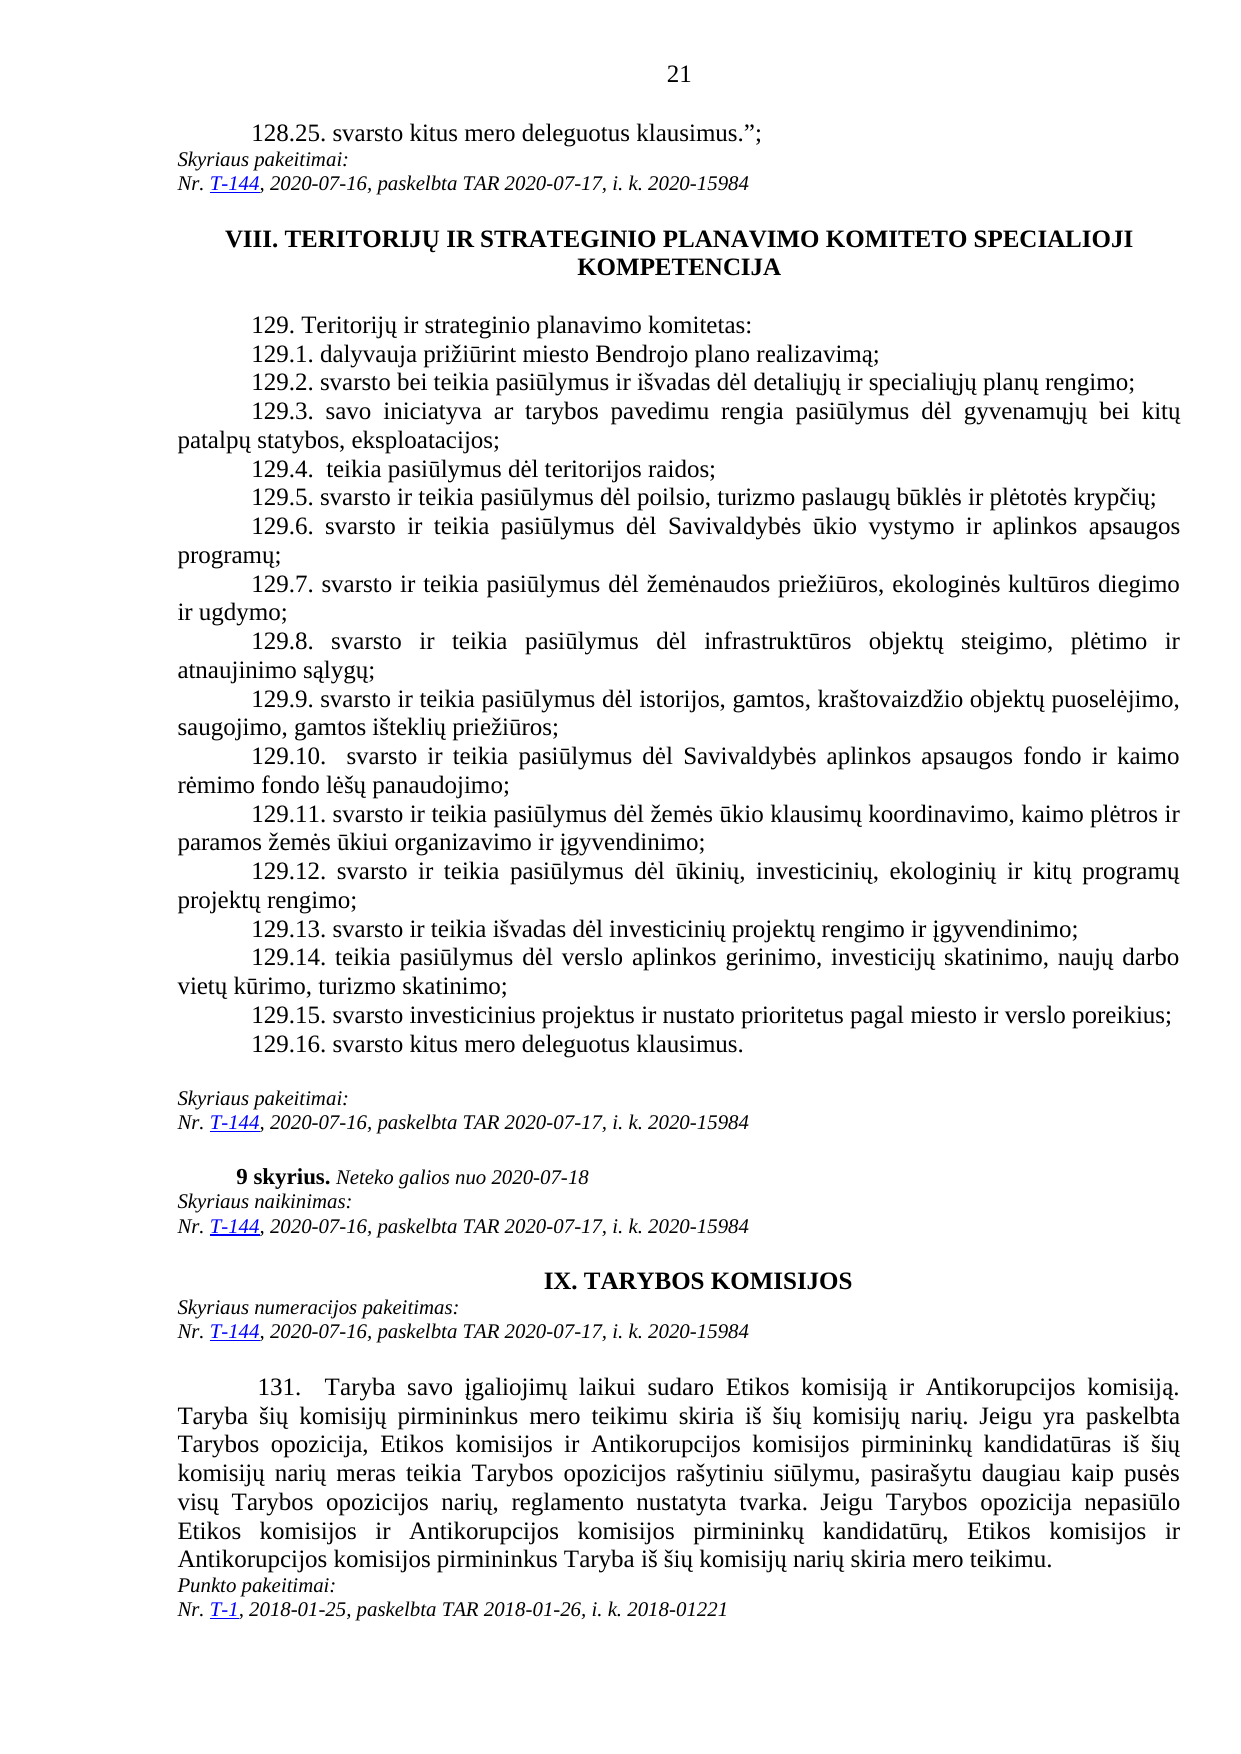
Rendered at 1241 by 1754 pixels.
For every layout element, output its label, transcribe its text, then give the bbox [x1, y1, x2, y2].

text 129.15. svarsto investicinius projektus ir nustato prioritetus pagal miesto ir verslo poreikius; [177, 1000, 1181, 1029]
text Skyriaus pakeitimai: [177, 147, 1181, 171]
text 129.1. dalyvauja prižiūrint miesto Bendrojo plano realizavimą; [177, 339, 1181, 367]
text Nr. T-144, 2020-07-16, paskelbta TAR 2020-07-17, i. k. 2020-15984 [177, 1213, 1181, 1238]
text 129.5. svarsto ir teikia pasiūlymus dėl poilsio, turizmo paslaugų būklės ir plėtotės krypčių; [177, 482, 1181, 511]
text 129.4. teikia pasiūlymus dėl teritorijos raidos; [177, 454, 1181, 482]
text 129.13. svarsto ir teikia išvadas dėl investicinių projektų rengimo ir įgyvendinimo; [177, 914, 1181, 942]
text Skyriaus pakeitimai: [177, 1086, 1181, 1110]
text 129.7. svarsto ir teikia pasiūlymus dėl žemėnaudos priežiūros, ekologinės kultūros diegimo ir ugdymo; [177, 569, 1181, 626]
text Nr. T-144, 2020-07-16, paskelbta TAR 2020-07-17, i. k. 2020-15984 [177, 1319, 1181, 1343]
text 129.11. svarsto ir teikia pasiūlymus dėl žemės ūkio klausimų koordinavimo, kaimo plėtros ir paramos žemės ūkiui organizavimo ir įgyvendinimo; [177, 799, 1181, 856]
text Skyriaus naikinimas: [177, 1189, 1181, 1213]
text 129.12. svarsto ir teikia pasiūlymus dėl ūkinių, investicinių, ekologinių ir kitų programų projektų rengimo; [177, 856, 1181, 914]
text 129.14. teikia pasiūlymus dėl verslo aplinkos gerinimo, investicijų skatinimo, naujų darbo vietų kūrimo, turizmo skatinimo; [177, 942, 1181, 1000]
text Nr. T-1, 2018-01-25, paskelbta TAR 2018-01-26, i. k. 2018-01221 [177, 1597, 1181, 1621]
text 129.2. svarsto bei teikia pasiūlymus ir išvadas dėl detaliųjų ir specialiųjų planų rengimo; [177, 367, 1181, 396]
text 131. Taryba savo įgaliojimų laikui sudaro Etikos komisiją ir Antikorupcijos komisiją. Taryba šių komisijų pirmininkus mero teikimu skiria iš šių komisijų narių. Jeigu yra paskelbta Tarybos opozicija, Etikos komisijos ir Antikorupcijos komisijos pirmininkų kandidatūras iš šių komisijų narių meras teikia Tarybos opozicijos rašytiniu siūlymu, pasirašytu daugiau kaip pusės visų Tarybos opozicijos narių, reglamento nustatyta tvarka. Jeigu Tarybos opozicija nepasiūlo Etikos komisijos ir Antikorupcijos komisijos pirmininkų kandidatūrų, Etikos komisijos ir Antikorupcijos komisijos pirmininkus Taryba iš šių komisijų narių skiria mero teikimu. [177, 1372, 1181, 1573]
text 129.10. svarsto ir teikia pasiūlymus dėl Savivaldybės aplinkos apsaugos fondo ir kaimo rėmimo fondo lėšų panaudojimo; [177, 741, 1181, 799]
text 128.25. svarsto kitus mero deleguotus klausimus.”; [177, 118, 1181, 147]
text 129.6. svarsto ir teikia pasiūlymus dėl Savivaldybės ūkio vystymo ir aplinkos apsaugos programų; [177, 511, 1181, 569]
text Nr. T-144, 2020-07-16, paskelbta TAR 2020-07-17, i. k. 2020-15984 [177, 171, 1181, 195]
text 9 skyrius. Neteko galios nuo 2020-07-18 [177, 1163, 1181, 1189]
text 129.8. svarsto ir teikia pasiūlymus dėl infrastruktūros objektų steigimo, plėtimo ir atnaujinimo sąlygų; [177, 626, 1181, 684]
text IX. TARYBOS KOMISIJOS [215, 1266, 1181, 1295]
text 129. Teritorijų ir strateginio planavimo komitetas: [177, 310, 1181, 339]
text Nr. T-144, 2020-07-16, paskelbta TAR 2020-07-17, i. k. 2020-15984 [177, 1110, 1181, 1134]
text 129.3. savo iniciatyva ar tarybos pavedimu rengia pasiūlymus dėl gyvenamųjų bei kitų patalpų statybos, eksploatacijos; [177, 396, 1181, 454]
text Skyriaus numeracijos pakeitimas: [177, 1295, 1181, 1319]
text VIII. TERITORIJŲ IR STRATEGINIO PLANAVIMO KOMITETO SPECIALIOJI KOMPETENCIJA [177, 224, 1181, 281]
text 129.16. svarsto kitus mero deleguotus klausimus. [177, 1029, 1181, 1057]
text 129.9. svarsto ir teikia pasiūlymus dėl istorijos, gamtos, kraštovaizdžio objektų puoselėjimo, saugojimo, gamtos išteklių priežiūros; [177, 684, 1181, 741]
text Punkto pakeitimai: [177, 1573, 1181, 1597]
